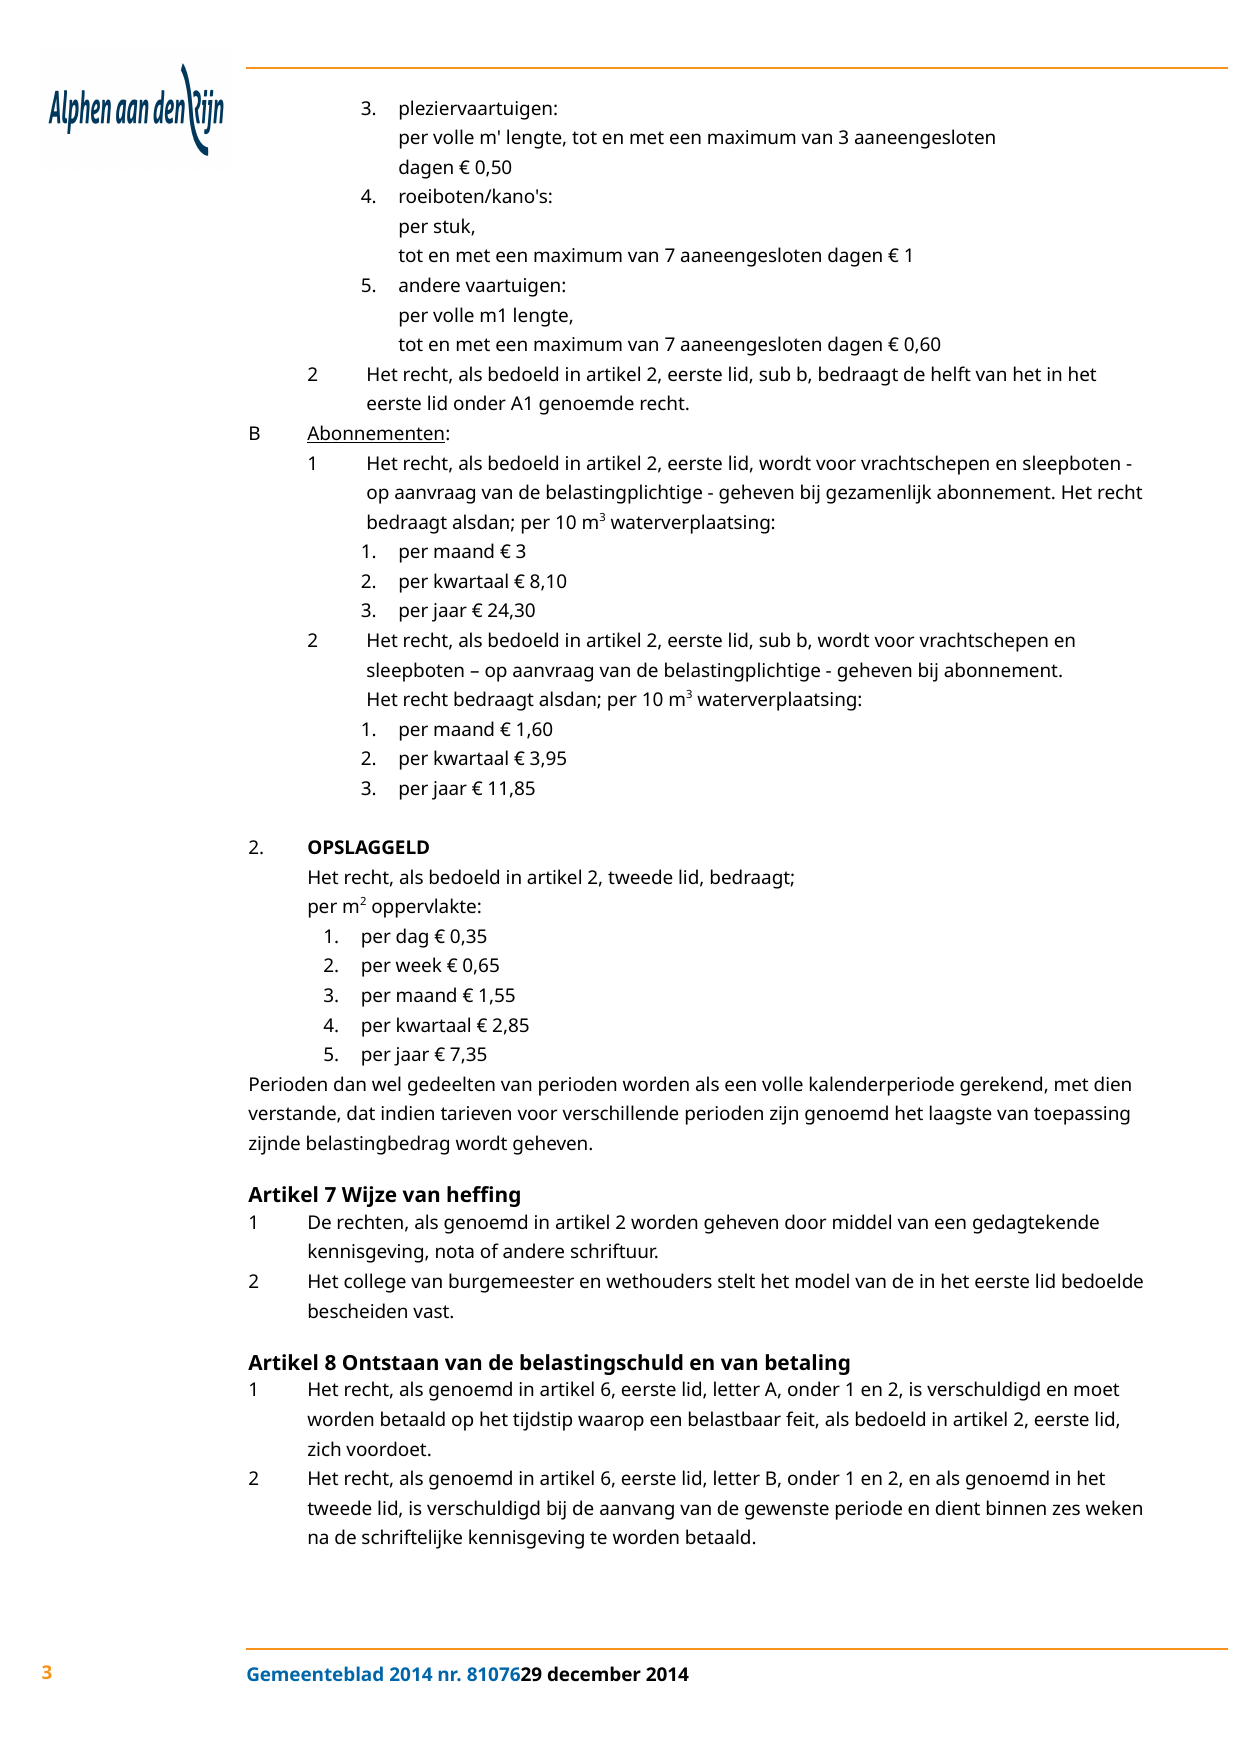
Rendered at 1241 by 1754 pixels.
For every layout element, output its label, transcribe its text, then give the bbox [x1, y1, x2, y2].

list pleziervaartuigen: [361, 95, 1152, 121]
list per maand € 3 [361, 538, 1152, 564]
list Het recht, als bedoeld in artikel 2, eerste lid, sub b, bedraagt de helft van het in het eerste lid onder A1 genoemde recht. [307, 361, 1152, 416]
list Het recht, als bedoeld in artikel 2, eerste lid, wordt voor vrachtschepen en sleepboten - op aanvraag van de belastingplichtige - geheven bij gezamenlijk abonnement. Het recht bedraagt alsdan; per 10 m3 waterverplaatsing: [307, 450, 1152, 535]
text Artikel 7 Wijze van heffing [248, 1181, 1152, 1209]
list per stuk, [361, 213, 1152, 239]
list per dag € 0,35 [323, 923, 1152, 949]
text Perioden dan wel gedeelten van perioden worden als een volle kalenderperiode gerekend, met dien verstande, dat indien tarieven voor verschillende perioden zijn genoemd het laagste van toepassing zijnde belastingbedrag wordt geheven. [248, 1071, 1152, 1156]
list OPSLAGGELD [248, 834, 1152, 860]
list per volle m1 lengte, [361, 302, 1152, 328]
list Het recht bedraagt alsdan; per 10 m3 waterverplaatsing: [307, 686, 1152, 712]
list per week € 0,65 [323, 953, 1152, 978]
list per kwartaal € 2,85 [323, 1012, 1152, 1038]
list Het recht, als genoemd in artikel 6, eerste lid, letter A, onder 1 en 2, is verschuldigd en moet worden betaald op het tijdstip waarop een belastbaar feit, als bedoeld in artikel 2, eerste lid, zich voordoet. [248, 1377, 1152, 1462]
list per kwartaal € 8,10 [361, 568, 1152, 594]
list tot en met een maximum van 7 aaneengesloten dagen € 0,60 [361, 331, 1152, 357]
list per maand € 1,60 [361, 716, 1152, 742]
list per maand € 1,55 [323, 982, 1152, 1008]
list De rechten, als genoemd in artikel 2 worden geheven door middel van een gedagtekende kennisgeving, nota of andere schriftuur. [248, 1209, 1152, 1264]
list per jaar € 24,30 [361, 598, 1152, 623]
list per jaar € 11,85 [361, 775, 1152, 801]
list per kwartaal € 3,95 [361, 746, 1152, 771]
list Het recht, als genoemd in artikel 6, eerste lid, letter B, onder 1 en 2, en als genoemd in het tweede lid, is verschuldigd bij de aanvang van de gewenste periode en dient binnen zes weken na de schriftelijke kennisgeving te worden betaald. [248, 1465, 1152, 1550]
list tot en met een maximum van 7 aaneengesloten dagen € 1 [361, 243, 1152, 268]
list per m2 oppervlakte: [248, 893, 1152, 919]
picture [41, 47, 231, 172]
list dagen € 0,50 [361, 154, 1152, 180]
list per volle m' lengte, tot en met een maximum van 3 aaneengesloten [361, 124, 1152, 150]
list per jaar € 7,35 [323, 1041, 1152, 1067]
list roeiboten/kano's: [361, 183, 1152, 209]
text Artikel 8 Ontstaan van de belastingschuld en van betaling [248, 1348, 1152, 1377]
list Het college van burgemeester en wethouders stelt het model van de in het eerste lid bedoelde bescheiden vast. [248, 1268, 1152, 1323]
list andere vaartuigen: [361, 272, 1152, 298]
list Het recht, als bedoeld in artikel 2, eerste lid, sub b, wordt voor vrachtschepen en sleepboten – op aanvraag van de belastingplichtige - geheven bij abonnement. [307, 627, 1152, 683]
list Het recht, als bedoeld in artikel 2, tweede lid, bedraagt; [248, 864, 1152, 890]
list Abonnementen: [248, 420, 1152, 446]
